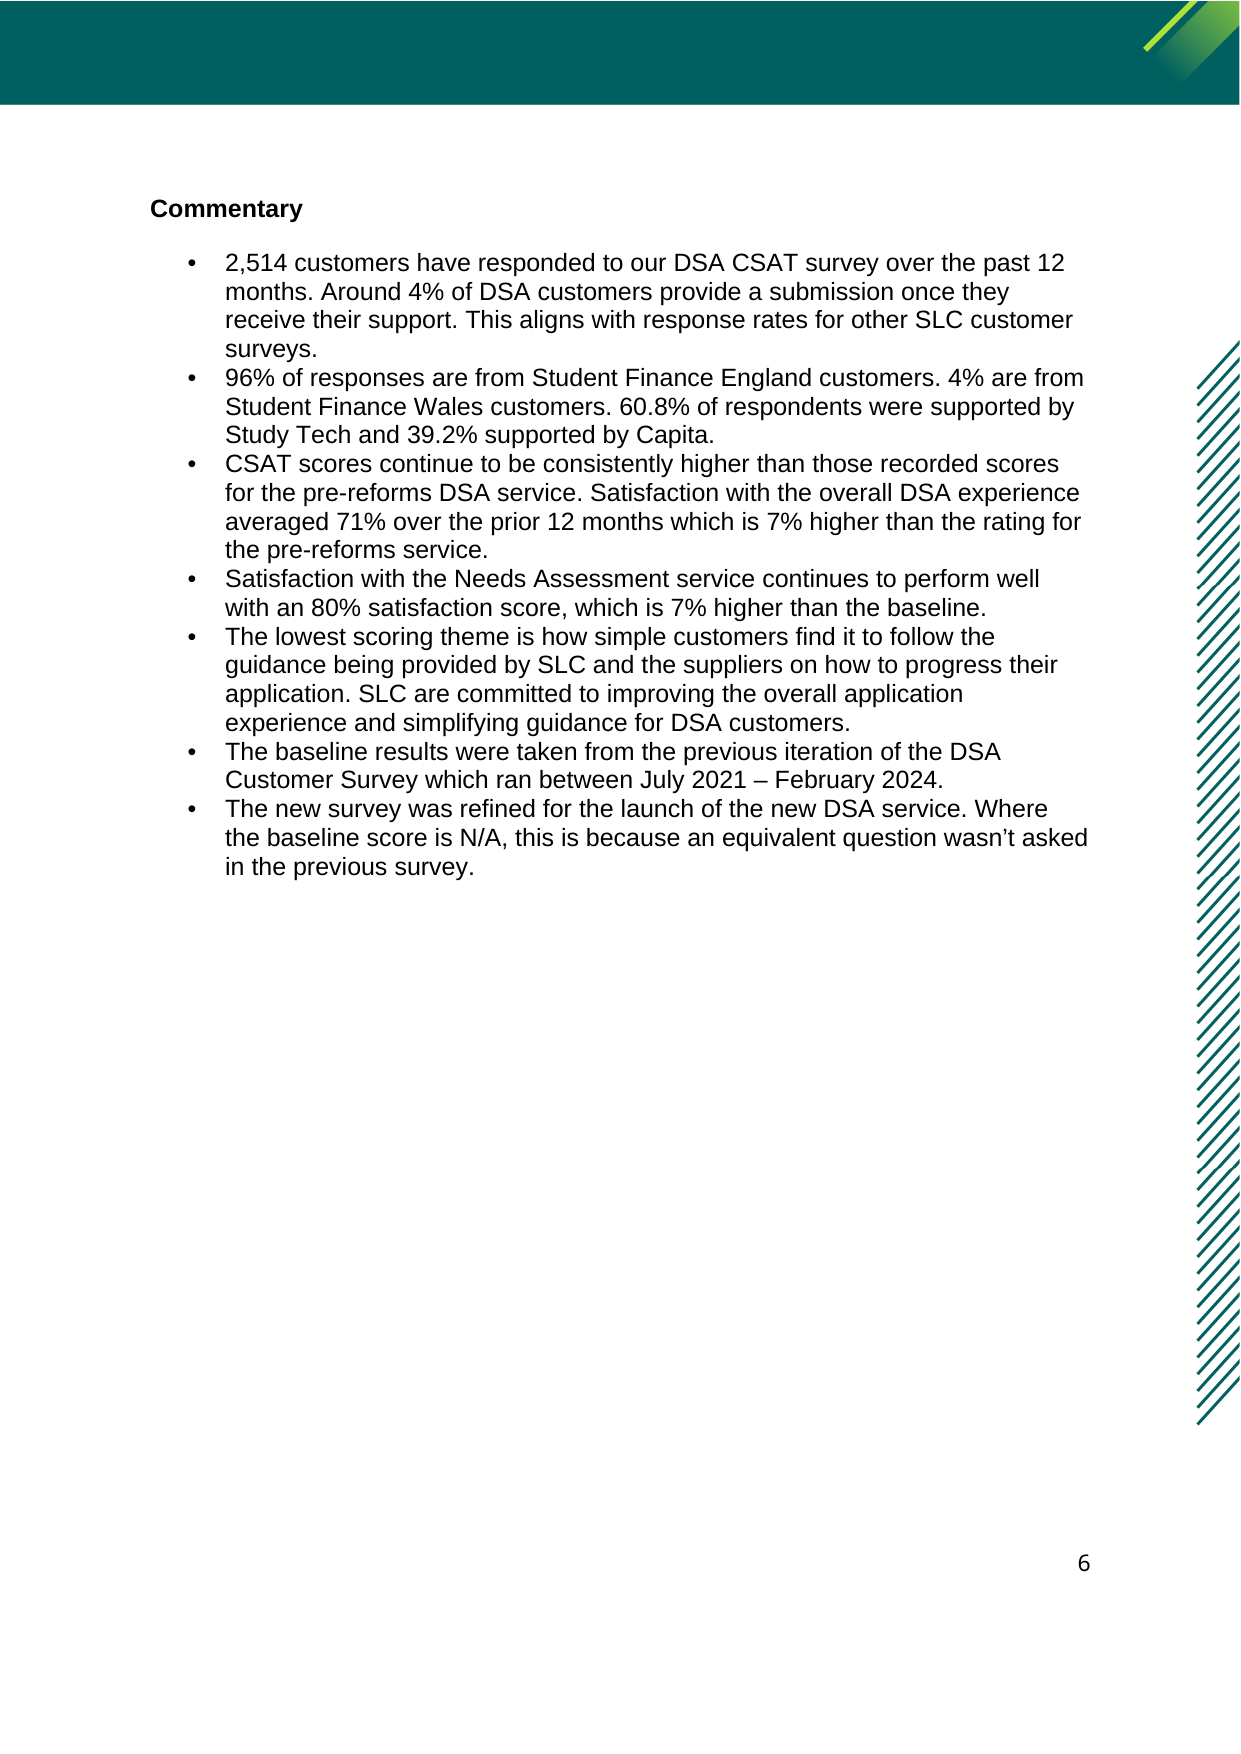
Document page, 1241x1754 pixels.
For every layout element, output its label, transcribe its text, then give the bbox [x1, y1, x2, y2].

text Commentary [150, 194, 1090, 223]
list CSAT scores continue to be consistently higher than those recorded scores for the pre-reforms DSA service. Satisfaction with the overall DSA experience averaged 71% over the prior 12 months which is 7% higher than the rating for the pre-reforms service. [187, 449, 1090, 564]
list The baseline results were taken from the previous iteration of the DSA Customer Survey which ran between July 2021 – February 2024. [187, 737, 1090, 794]
list The new survey was refined for the launch of the new DSA service. Where the baseline score is N/A, this is because an equivalent question wasn’t asked in the previous survey. [187, 794, 1090, 880]
list 96% of responses are from Student Finance England customers. 4% are from Student Finance Wales customers. 60.8% of respondents were supported by Study Tech and 39.2% supported by Capita. [187, 363, 1090, 449]
list Satisfaction with the Needs Assessment service continues to perform well with an 80% satisfaction score, which is 7% higher than the baseline. [187, 564, 1090, 622]
list The lowest scoring theme is how simple customers find it to follow the guidance being provided by SLC and the suppliers on how to progress their application. SLC are committed to improving the overall application experience and simplifying guidance for DSA customers. [187, 622, 1090, 737]
list 2,514 customers have responded to our DSA CSAT survey over the past 12 months. Around 4% of DSA customers provide a submission once they receive their support. This aligns with response rates for other SLC customer surveys. [187, 248, 1090, 363]
